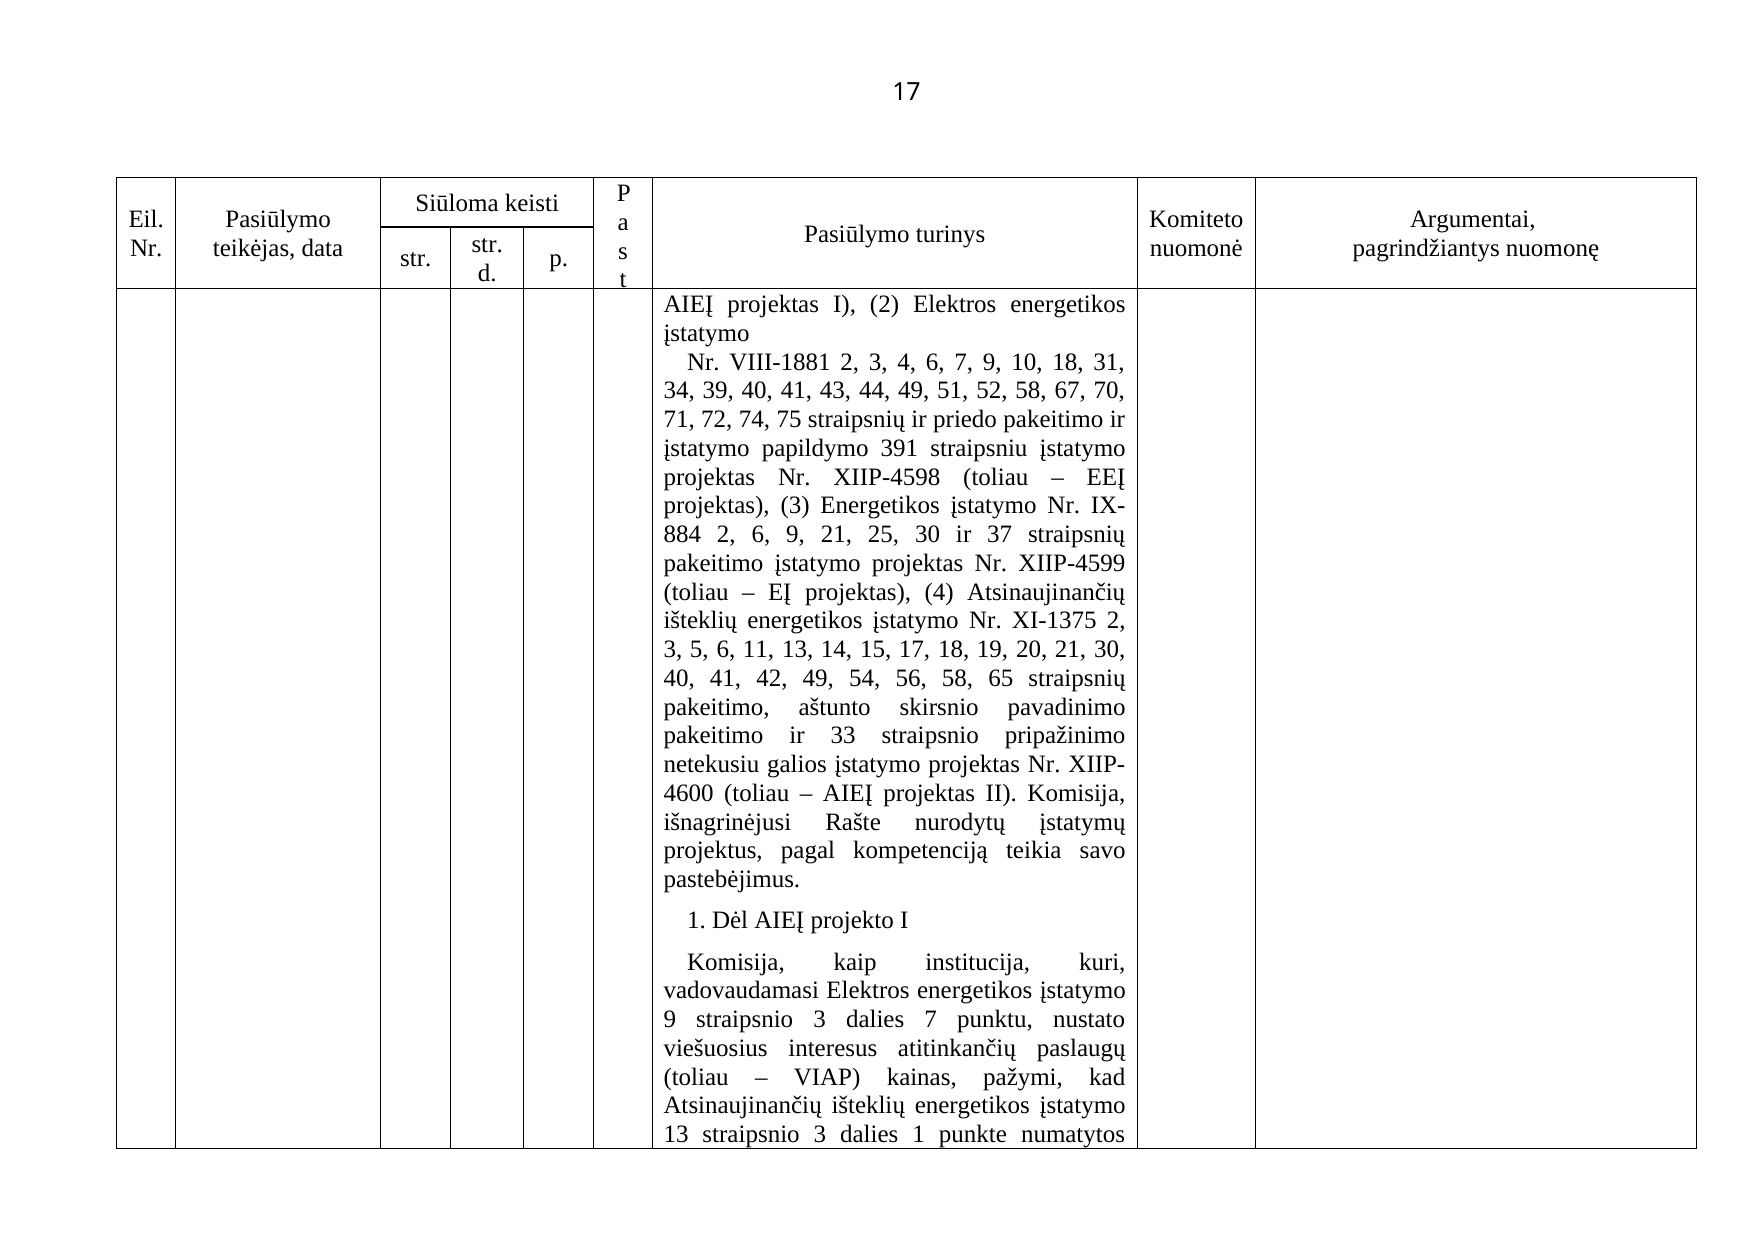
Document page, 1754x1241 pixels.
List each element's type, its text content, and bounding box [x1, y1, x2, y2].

table_cell [1256, 289, 1696, 1148]
table_header Argumentai, pagrindžiantys nuomonę [1256, 178, 1696, 288]
table_cell [594, 289, 652, 1148]
table_cell [524, 289, 593, 1148]
table_cell p. [524, 228, 593, 288]
table_header Pastabos [594, 178, 652, 288]
table_cell [381, 289, 450, 1148]
table_cell [1138, 289, 1255, 1148]
table_cell str. d. [451, 228, 523, 288]
table_header Pasiūlymo turinys [653, 178, 1137, 288]
table_header Siūloma keisti [381, 178, 593, 226]
table_cell [117, 289, 175, 1148]
table_header Pasiūlymo teikėjas, data [176, 178, 380, 288]
table_cell [176, 289, 380, 1148]
table_cell [451, 289, 523, 1148]
table_cell str. [381, 228, 450, 288]
table_cell AIEĮ projektas I), (2) Elektros energetikos įstatymo Nr. VIII-1881 2, 3, 4, 6, 7, 9, 10, 18, 31, 34, 39, 40, 41, 43, 44, 49, 51, 52, 58, 67, 70, 71, 72, 74, 75 straipsnių ir priedo pakeitimo ir įstatymo papildymo 391 straipsniu įstatymo projektas Nr. XIIP-4598 (toliau – EEĮ projektas), (3) Energetikos įstatymo Nr. IX-884 2, 6, 9, 21, 25, 30 ir 37 straipsnių pakeitimo įstatymo projektas Nr. XIIP-4599 (toliau – EĮ projektas), (4) Atsinaujinančių išteklių energetikos įstatymo Nr. XI-1375 2, 3, 5, 6, 11, 13, 14, 15, 17, 18, 19, 20, 21, 30, 40, 41, 42, 49, 54, 56, 58, 65 straipsnių pakeitimo, aštunto skirsnio pavadinimo pakeitimo ir 33 straipsnio pripažinimo netekusiu galios įstatymo projektas Nr. XIIP-4600 (toliau – AIEĮ projektas II). Komisija, išnagrinėjusi Rašte nurodytų įstatymų projektus, pagal kompetenciją teikia savo pastebėjimus. 1. Dėl AIEĮ projekto I Komisija, kaip institucija, kuri, vadovaudamasi Elektros energetikos įstatymo 9 straipsnio 3 dalies 7 punktu, nustato viešuosius interesus atitinkančių paslaugų (toliau – VIAP) kainas, pažymi, kad Atsinaujinančių išteklių energetikos įstatymo 13 straipsnio 3 dalies 1 punkte numatytos [653, 289, 1137, 1148]
table_header Eil. Nr. [117, 178, 175, 288]
table_header Komiteto nuomonė [1138, 178, 1255, 288]
